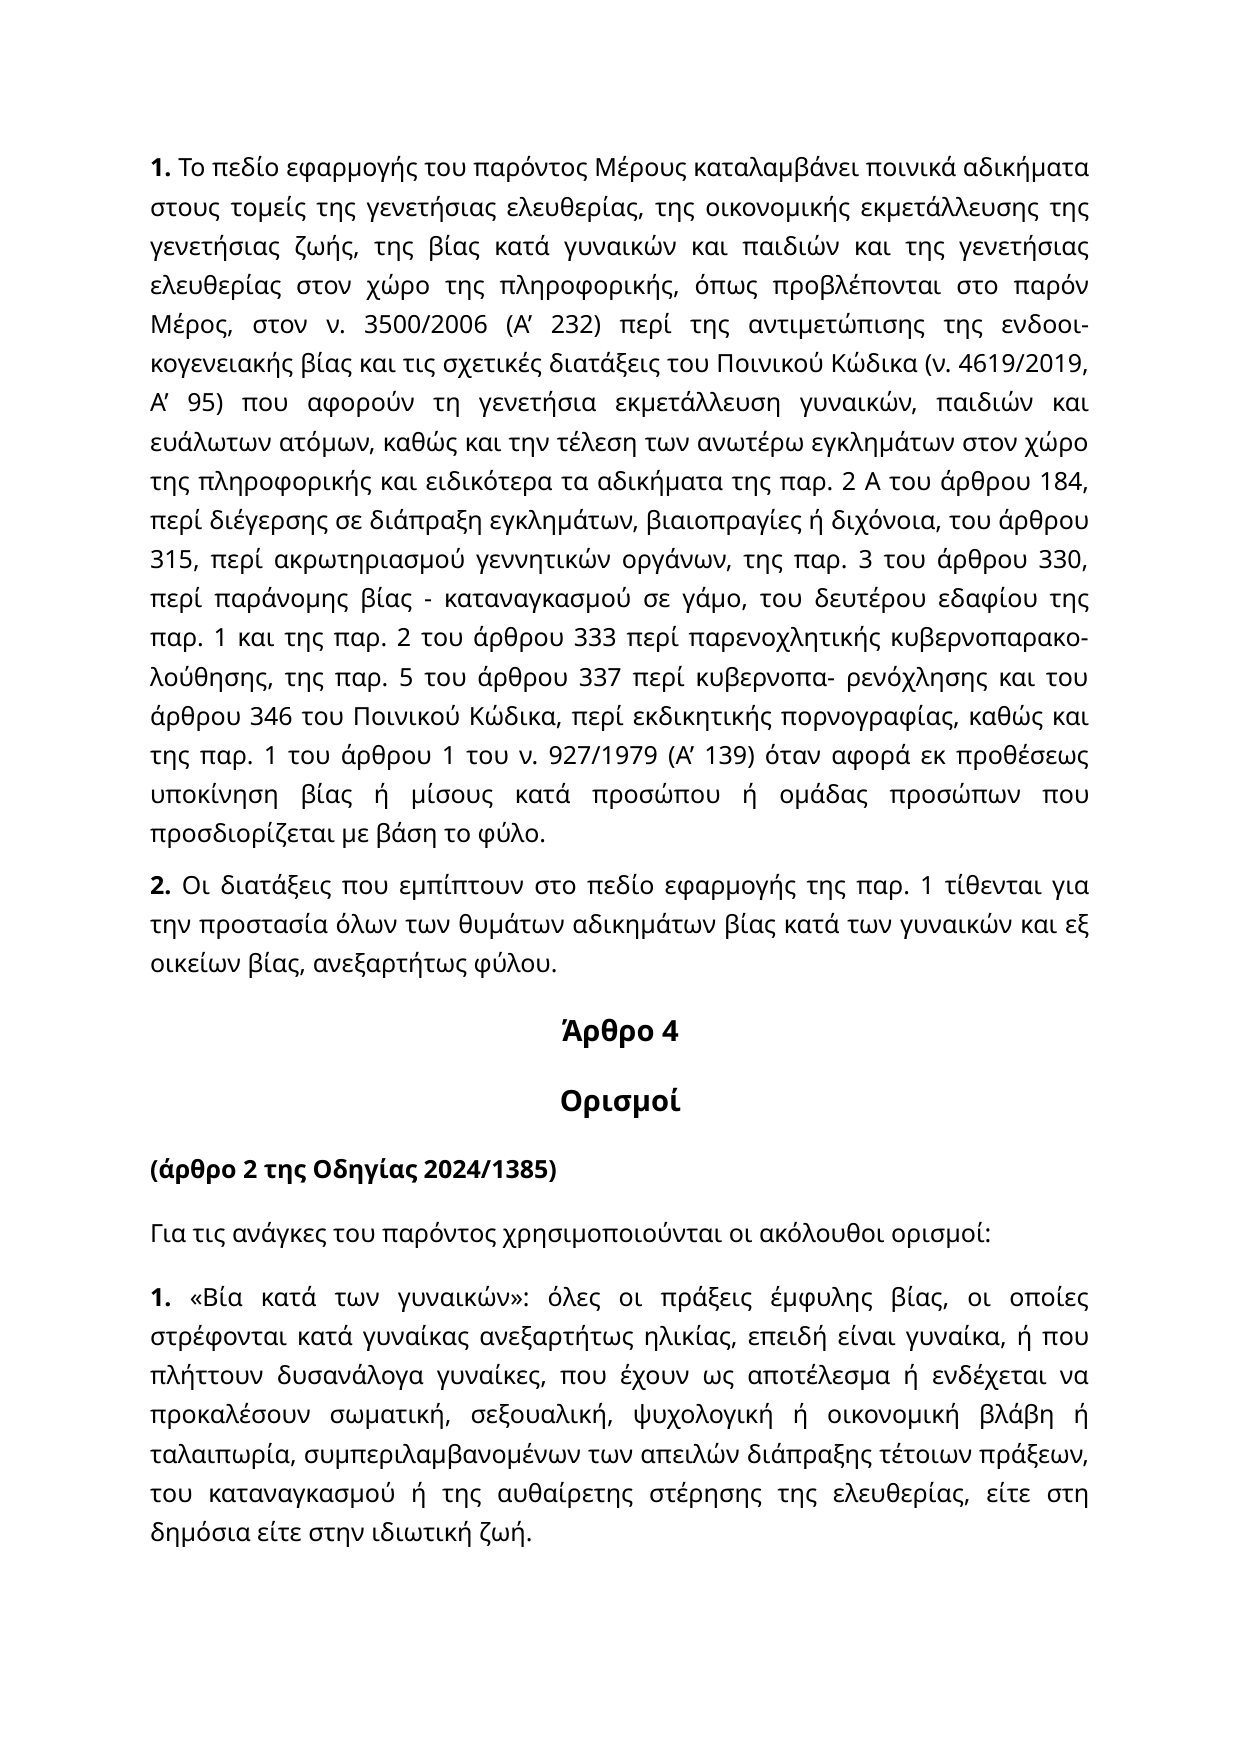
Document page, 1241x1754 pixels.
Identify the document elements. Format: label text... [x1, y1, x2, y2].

text 1. «Βία κατά των γυναικών»: όλες οι πράξεις έμφυλης βίας, οι οποίες στρέφονται κατά γυναίκας ανεξαρτήτως ηλικίας, επειδή είναι γυναίκα, ή που πλήττουν δυσανάλογα γυναίκες, που έχουν ως αποτέλεσμα ή ενδέχεται να προκαλέσουν σωματική, σεξουαλική, ψυχολογική ή οικονομική βλάβη ή ταλαιπωρία, συμπεριλαμβανομένων των απειλών διάπραξης τέτοιων πράξεων, του καταναγκασμού ή της αυθαίρετης στέρησης της ελευθερίας, είτε στη δημόσια είτε στην ιδιωτική ζωή. [150, 1279, 1090, 1549]
subtitle Άρθρο 4 [150, 1010, 1090, 1050]
text 2. Οι διατάξεις που εμπίπτουν στο πεδίο εφαρμογής της παρ. 1 τίθενται για την προστασία όλων των θυμάτων αδικημάτων βίας κατά των γυναικών και εξ οικείων βίας, ανεξαρτήτως φύλου. [150, 867, 1090, 980]
text 1. Το πεδίο εφαρμογής του παρόντος Μέρους καταλαμβάνει ποινικά αδικήματα στους τομείς της γενετήσιας ελευθερίας, της οικονομικής εκμετάλλευσης της γενετήσιας ζωής, της βίας κατά γυναικών και παιδιών και της γενετήσιας ελευθερίας στον χώρο της πληροφορικής, όπως προβλέπονται στο παρόν Μέρος, στον ν. 3500/2006 (Α’ 232) περί της αντιμετώπισης της ενδοοι- κογενειακής βίας και τις σχετικές διατάξεις του Ποινικού Κώδικα (ν. 4619/2019, Α’ 95) που αφορούν τη γενετήσια εκμετάλλευση γυναικών, παιδιών και ευάλωτων ατόμων, καθώς και την τέλεση των ανωτέρω εγκλημάτων στον χώρο της πληροφορικής και ειδικότερα τα αδικήματα της παρ. 2 A του άρθρου 184, περί διέγερσης σε διάπραξη εγκλημάτων, βιαιοπραγίες ή διχόνοια, του άρθρου 315, περί ακρωτηριασμού γεννητικών οργάνων, της παρ. 3 του άρθρου 330, περί παράνομης βίας - καταναγκασμού σε γάμο, του δευτέρου εδαφίου της παρ. 1 και της παρ. 2 του άρθρου 333 περί παρενοχλητικής κυβερνοπαρακο- λούθησης, της παρ. 5 του άρθρου 337 περί κυβερνοπα- ρενόχλησης και του άρθρου 346 του Ποινικού Κώδικα, περί εκδικητικής πορνογραφίας, καθώς και της παρ. 1 του άρθρου 1 του ν. 927/1979 (Α’ 139) όταν αφορά εκ προθέσεως υποκίνηση βίας ή μίσους κατά προσώπου ή ομάδας προσώπων που προσδιορίζεται με βάση το φύλο. [150, 150, 1090, 850]
text Για τις ανάγκες του παρόντος χρησιμοποιούνται οι ακόλουθοι ορισμοί: [150, 1215, 1090, 1249]
subtitle Ορισμοί [150, 1081, 1090, 1120]
text (άρθρο 2 της Οδηγίας 2024/1385) [150, 1151, 1090, 1185]
